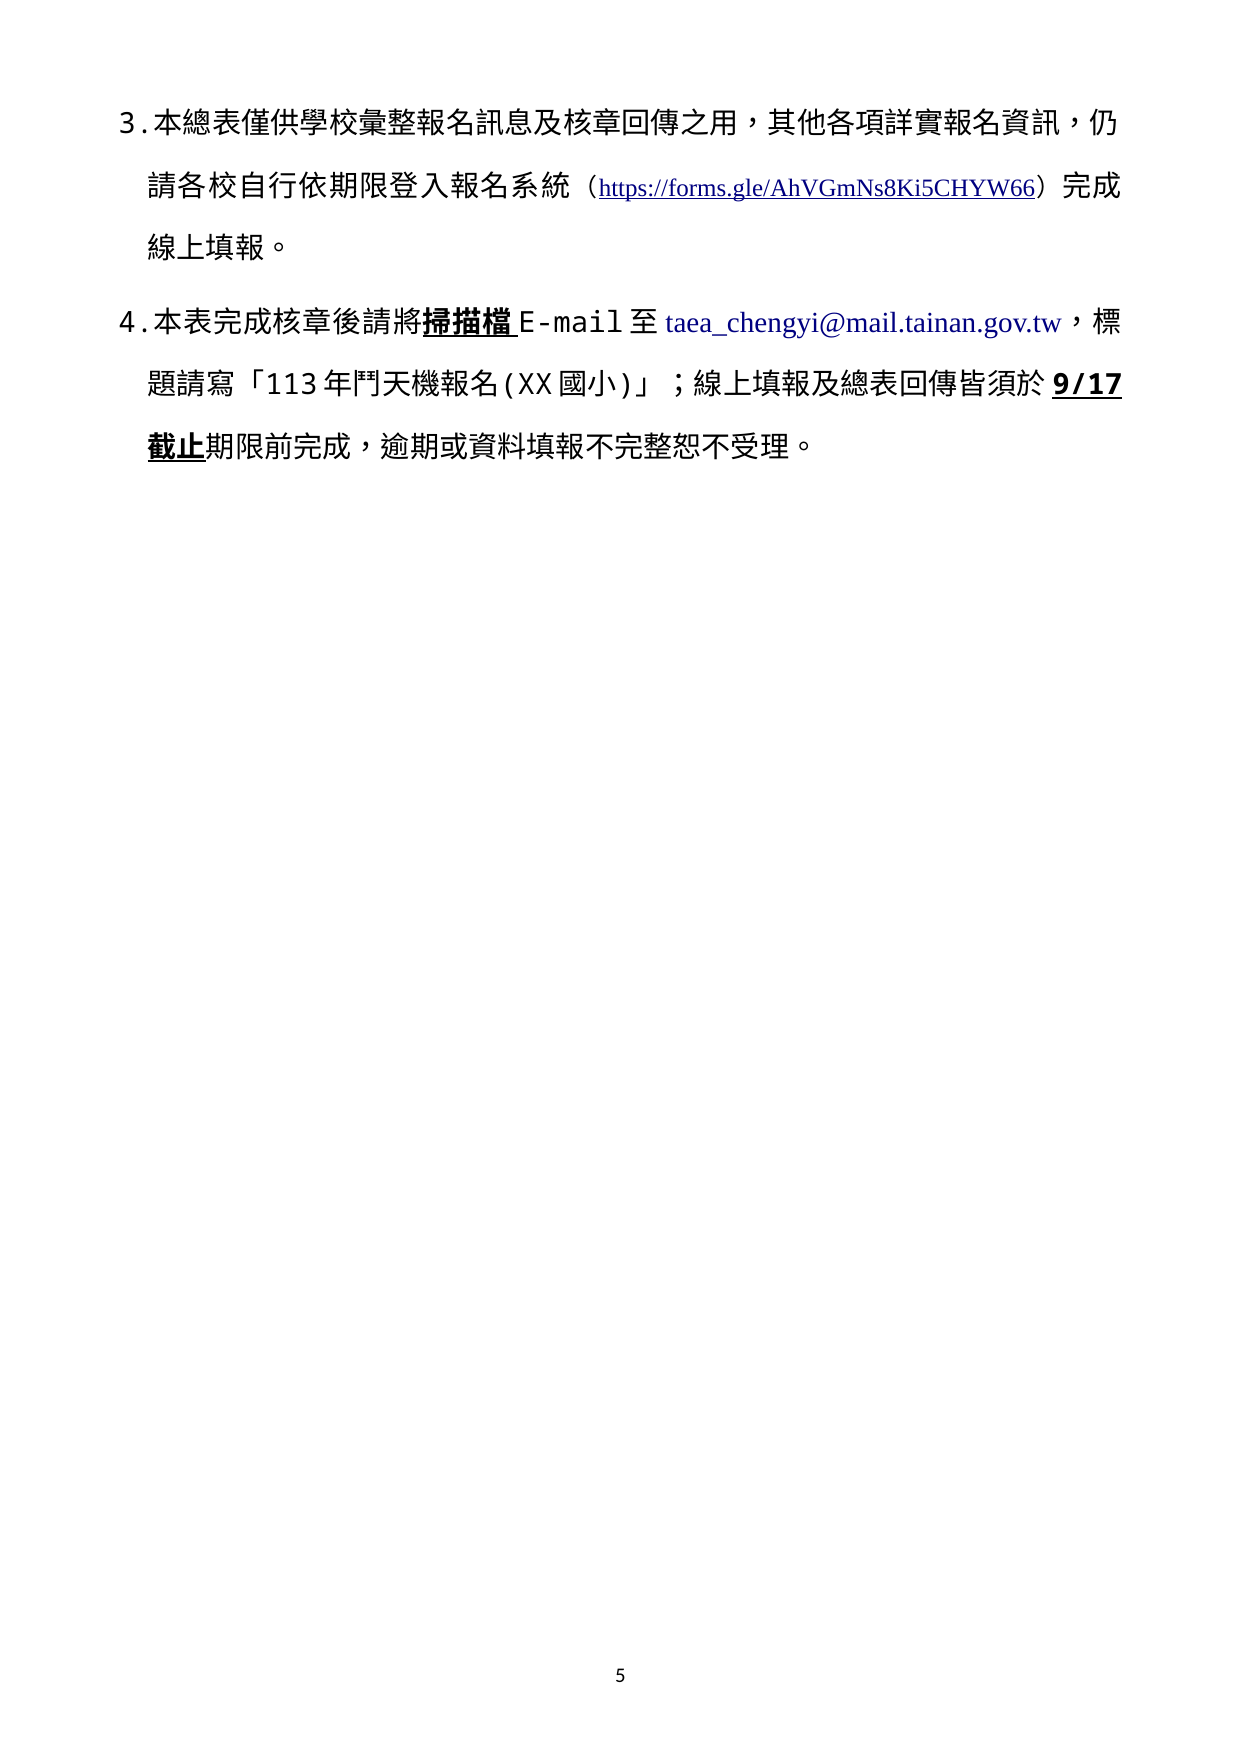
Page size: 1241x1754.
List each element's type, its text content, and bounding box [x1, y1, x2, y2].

text 4.本表完成核章後請將掃描檔E-mail至taea_chengyi@mail.tainan.gov.tw，標題請寫「113年鬥天機報名(XX國小)」；線上填報及總表回傳皆須於9/17截止期限前完成，逾期或資料填報不完整恕不受理。 [118, 278, 1122, 465]
text 3.本總表僅供學校彙整報名訊息及核章回傳之用，其他各項詳實報名資訊，仍請各校自行依期限登入報名系統（https://forms.gle/AhVGmNs8Ki5CHYW66）完成線上填報。 [118, 79, 1122, 267]
